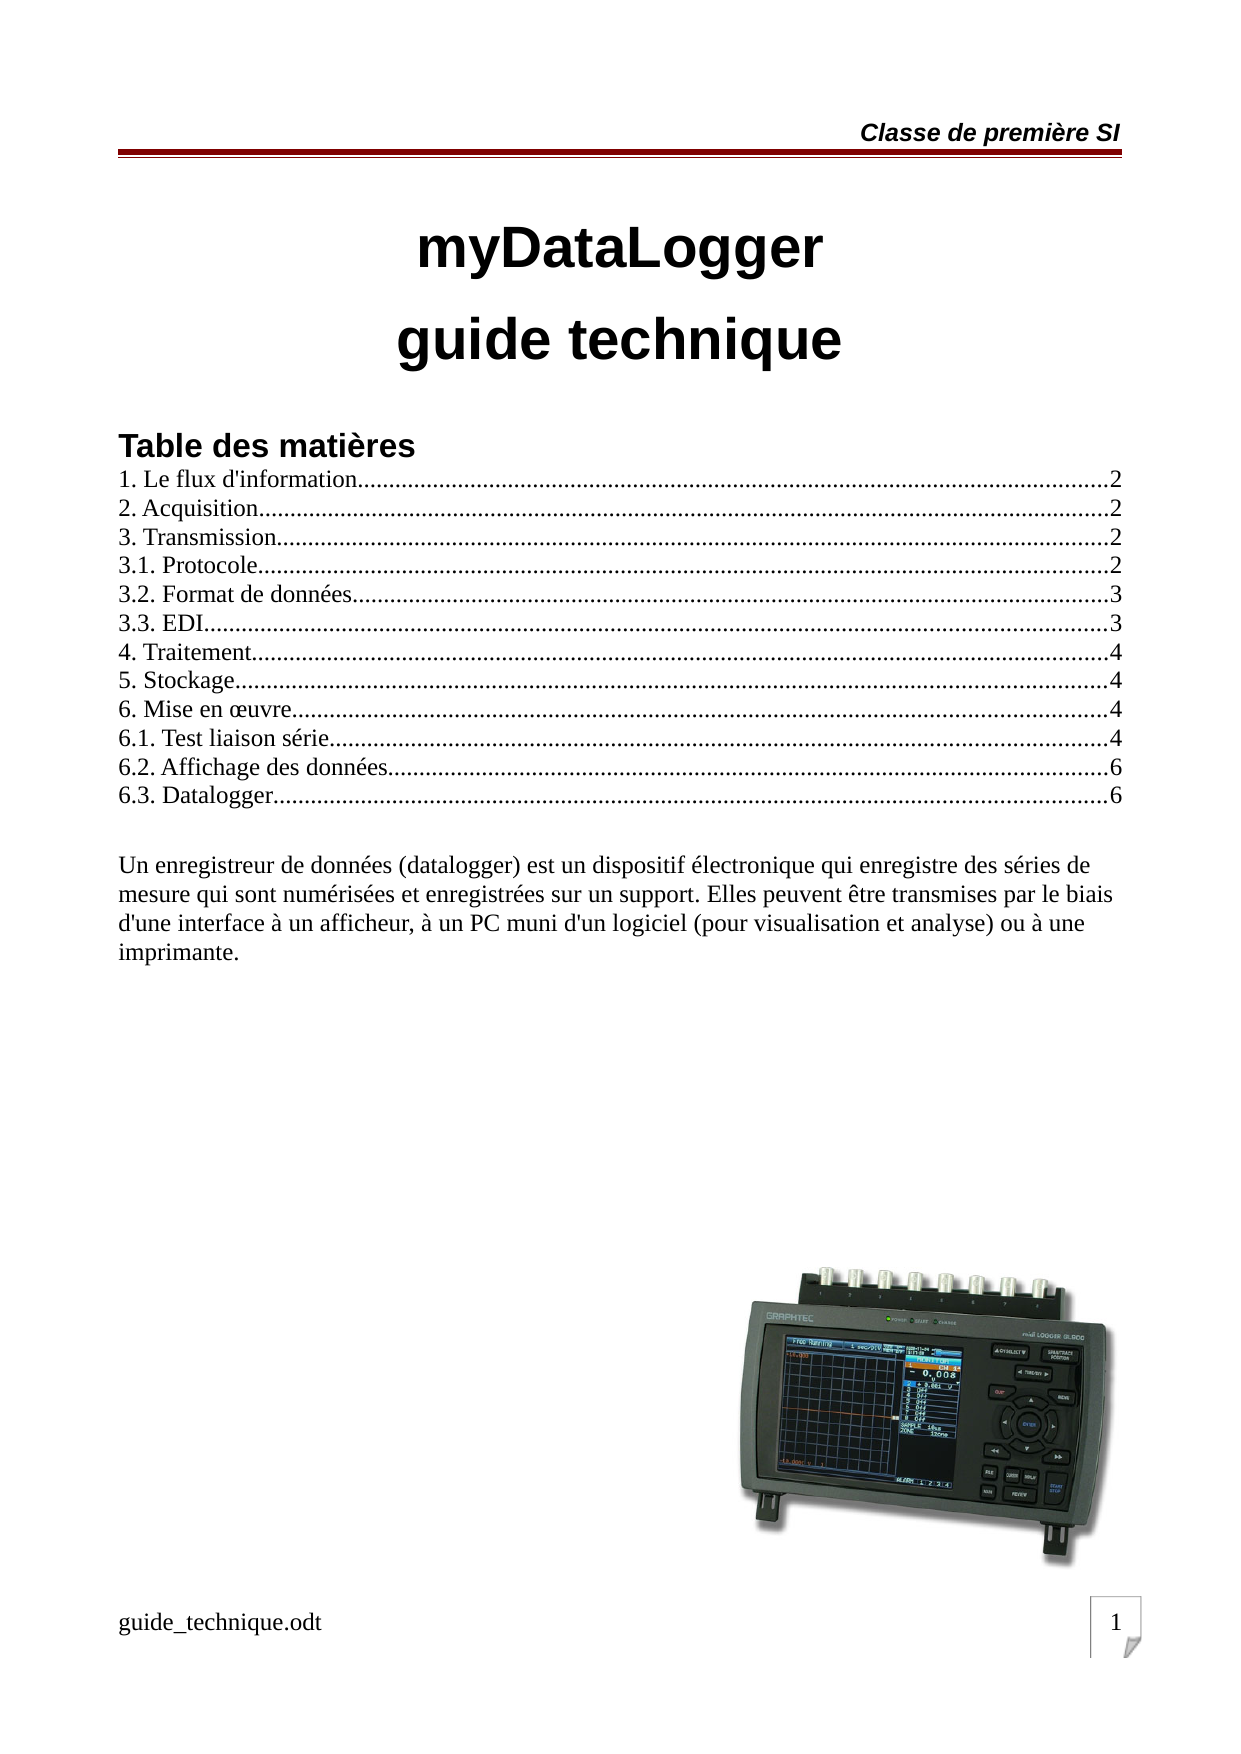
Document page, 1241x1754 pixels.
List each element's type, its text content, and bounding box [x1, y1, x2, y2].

text 2. Acquisition 2 [118, 493, 1122, 522]
text 4. Traitement 4 [118, 637, 1122, 665]
text 6.3. Datalogger 6 [118, 780, 1122, 809]
text Un enregistreur de données (datalogger) est un dispositif électronique qui enregistre des séries de mesure qui sont numérisées et enregistrées sur un support. Elles peuvent être transmises par le biais d'une interface à un afficheur, à un PC muni d'un logiciel (pour visualisation et analyse) ou à une imprimante. [118, 850, 1122, 965]
text 3.2. Format de données 3 [118, 579, 1122, 608]
text 6. Mise en œuvre 4 [118, 694, 1122, 723]
text 3.1. Protocole 2 [118, 550, 1122, 579]
title myDataLogger [118, 213, 1122, 280]
text 6.2. Affichage des données 6 [118, 752, 1122, 780]
text 6.1. Test liaison série 4 [118, 723, 1122, 752]
subtitle Table des matières [118, 426, 1122, 464]
text 3.3. EDI 3 [118, 608, 1122, 637]
text 5. Stockage 4 [118, 665, 1122, 694]
picture [725, 1254, 1122, 1570]
text 1. Le flux d'information 2 [118, 464, 1122, 493]
title guide technique [118, 305, 1122, 372]
text 3. Transmission 2 [118, 522, 1122, 550]
